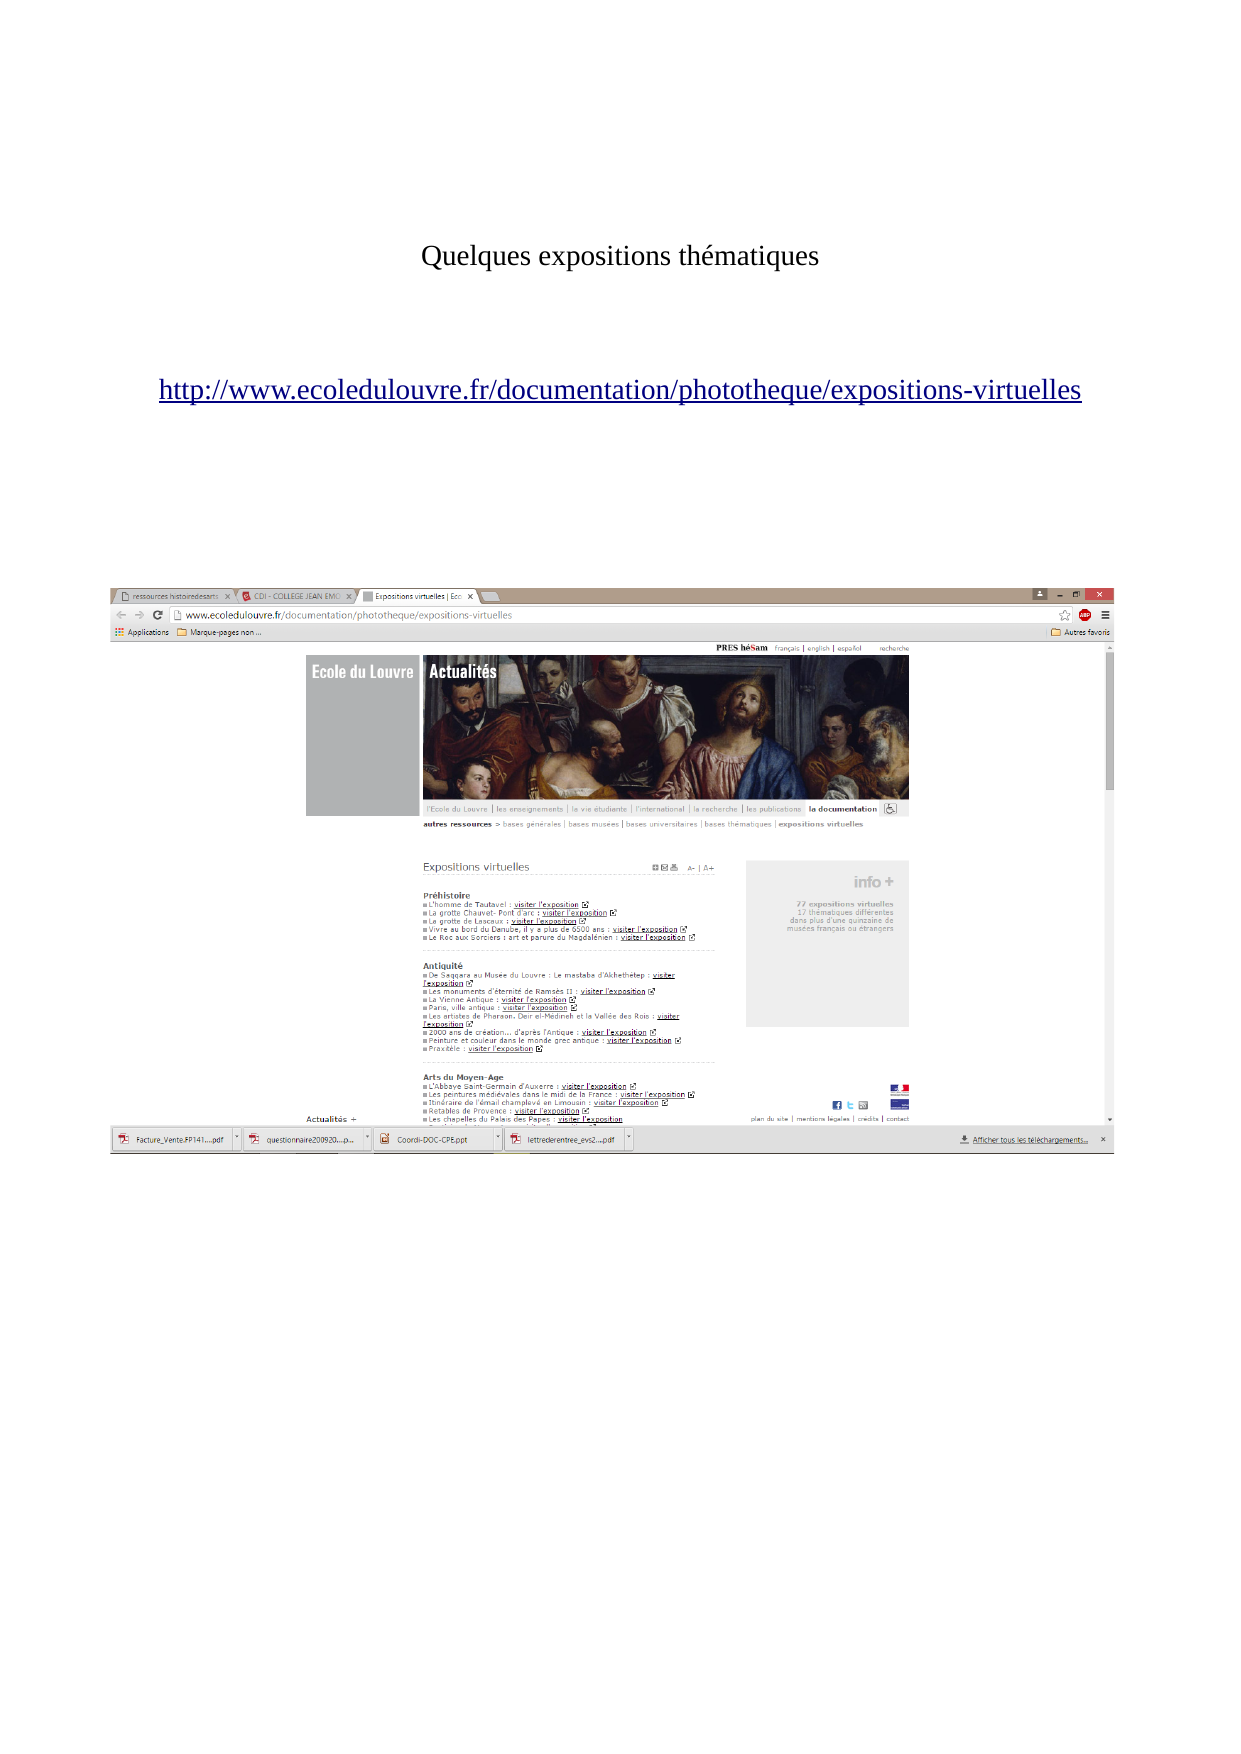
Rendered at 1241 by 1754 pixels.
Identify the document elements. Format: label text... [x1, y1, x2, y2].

text Quelques expositions thématiques [118, 238, 1122, 271]
text http://www.ecoledulouvre.fr/documentation/phototheque/expositions-virtuelles [118, 372, 1122, 406]
picture [110, 588, 1115, 1154]
